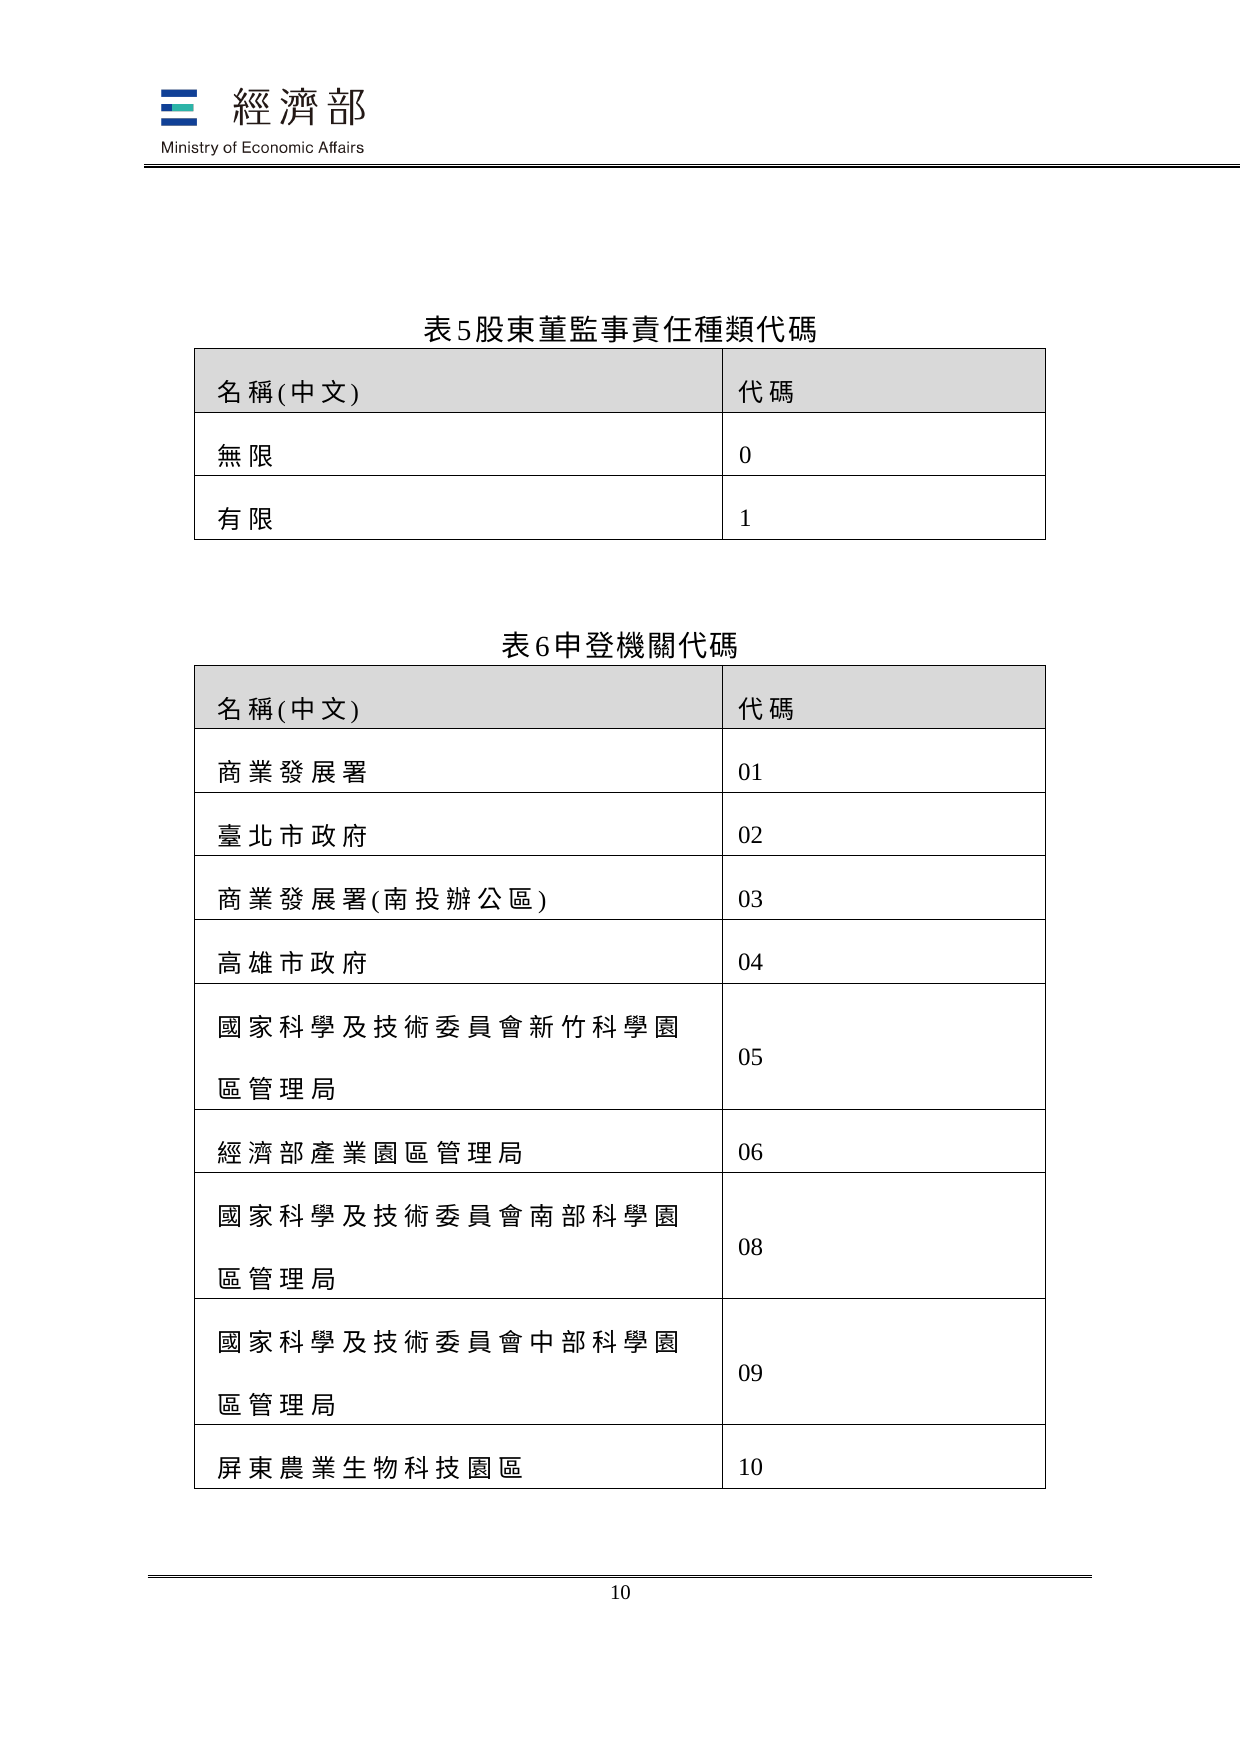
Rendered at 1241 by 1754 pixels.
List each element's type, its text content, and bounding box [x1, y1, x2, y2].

table_cell 國家科學及技術委員會中部科學園區管理局 [195, 1299, 722, 1424]
table_cell 商業發展署(南投辦公區) [195, 856, 722, 919]
table_cell 10 [723, 1425, 1045, 1488]
table_cell 09 [723, 1299, 1045, 1424]
table_cell 05 [723, 984, 1045, 1108]
table_cell 國家科學及技術委員會新竹科學園區管理局 [195, 984, 722, 1108]
table_cell 高雄市政府 [195, 920, 722, 982]
table_header 代碼 [723, 666, 1045, 728]
table_cell 無限 [195, 413, 722, 475]
table_cell 1 [723, 476, 1045, 539]
table_cell 商業發展署 [195, 729, 722, 792]
table_cell 有限 [195, 476, 722, 539]
table_header 名稱(中文) [195, 666, 722, 728]
table_cell 01 [723, 729, 1045, 792]
text 表6申登機關代碼 [151, 602, 1089, 665]
table_cell 08 [723, 1173, 1045, 1298]
table_header 名稱(中文) [195, 349, 722, 412]
table_cell 屏東農業生物科技園區 [195, 1425, 722, 1488]
table_cell 經濟部產業園區管理局 [195, 1110, 722, 1172]
text 表5股東董監事責任種類代碼 [151, 286, 1089, 348]
table_cell 臺北市政府 [195, 793, 722, 855]
table_cell 02 [723, 793, 1045, 855]
table_cell 04 [723, 920, 1045, 982]
table_cell 06 [723, 1110, 1045, 1172]
table_header 代碼 [723, 349, 1045, 412]
table_cell 03 [723, 856, 1045, 919]
table_cell 國家科學及技術委員會南部科學園區管理局 [195, 1173, 722, 1298]
table_cell 0 [723, 413, 1045, 475]
